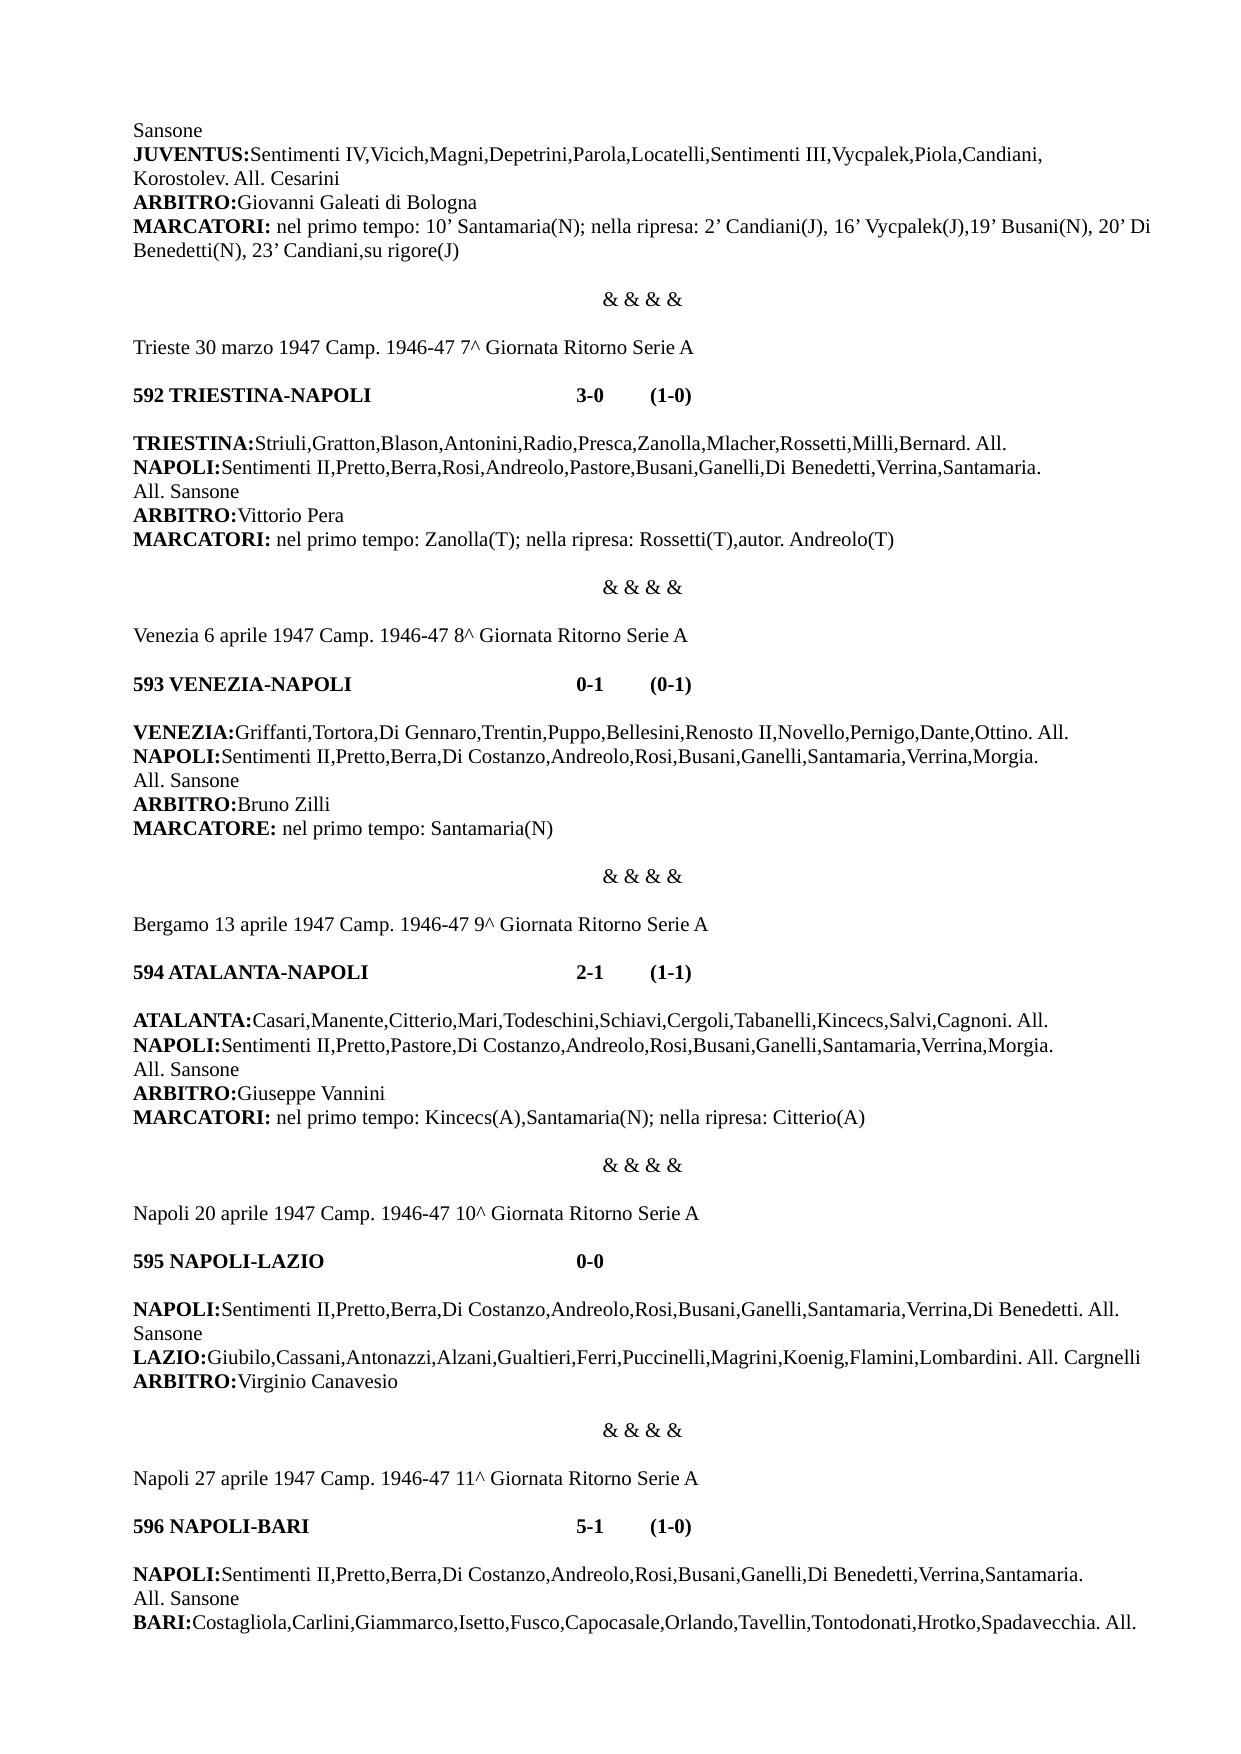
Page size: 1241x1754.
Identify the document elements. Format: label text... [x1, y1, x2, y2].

text All. Sansone [133, 768, 1152, 792]
text NAPOLI:Sentimenti II,Pretto,Berra,Rosi,Andreolo,Pastore,Busani,Ganelli,Di Benedetti,Verrina,Santamaria. [133, 455, 1152, 479]
text All. Sansone [133, 1057, 1152, 1081]
text Sansone [133, 1321, 1152, 1345]
text JUVENTUS:Sentimenti IV,Vicich,Magni,Depetrini,Parola,Locatelli,Sentimenti III,Vycpalek,Piola,Candiani, [133, 142, 1152, 166]
text 596 NAPOLI-BARI 5-1 (1-0) [133, 1514, 1152, 1538]
text ARBITRO:Bruno Zilli [133, 792, 1152, 816]
text TRIESTINA:Striuli,Gratton,Blason,Antonini,Radio,Presca,Zanolla,Mlacher,Rossetti,Milli,Bernard. All. [133, 431, 1152, 455]
text VENEZIA:Griffanti,Tortora,Di Gennaro,Trentin,Puppo,Bellesini,Renosto II,Novello,Pernigo,Dante,Ottino. All. [133, 720, 1152, 744]
text Bergamo 13 aprile 1947 Camp. 1946-47 9^ Giornata Ritorno Serie A [133, 912, 1152, 936]
text Napoli 20 aprile 1947 Camp. 1946-47 10^ Giornata Ritorno Serie A [133, 1201, 1152, 1225]
text & & & & [133, 1153, 1152, 1177]
text All. Sansone [133, 1586, 1152, 1610]
text ARBITRO:Vittorio Pera [133, 503, 1152, 527]
text NAPOLI:Sentimenti II,Pretto,Pastore,Di Costanzo,Andreolo,Rosi,Busani,Ganelli,Santamaria,Verrina,Morgia. [133, 1032, 1152, 1057]
text Trieste 30 marzo 1947 Camp. 1946-47 7^ Giornata Ritorno Serie A [133, 335, 1152, 359]
text Napoli 27 aprile 1947 Camp. 1946-47 11^ Giornata Ritorno Serie A [133, 1466, 1152, 1490]
text All. Sansone [133, 479, 1152, 503]
text & & & & [133, 287, 1152, 311]
text & & & & [133, 864, 1152, 888]
text Korostolev. All. Cesarini [133, 166, 1152, 190]
text & & & & [133, 575, 1152, 599]
text LAZIO:Giubilo,Cassani,Antonazzi,Alzani,Gualtieri,Ferri,Puccinelli,Magrini,Koenig,Flamini,Lombardini. All. Cargnelli [133, 1345, 1152, 1369]
text 595 NAPOLI-LAZIO 0-0 [133, 1249, 1152, 1273]
text 594 ATALANTA-NAPOLI 2-1 (1-1) [133, 960, 1152, 984]
text 593 VENEZIA-NAPOLI 0-1 (0-1) [133, 672, 1152, 696]
text MARCATORI: nel primo tempo: 10’ Santamaria(N); nella ripresa: 2’ Candiani(J), 16’ Vycpalek(J),19’ Busani(N), 20’ Di Benedetti(N), 23’ Candiani,su rigore(J) [133, 214, 1152, 262]
text NAPOLI:Sentimenti II,Pretto,Berra,Di Costanzo,Andreolo,Rosi,Busani,Ganelli,Santamaria,Verrina,Morgia. [133, 744, 1152, 768]
text NAPOLI:Sentimenti II,Pretto,Berra,Di Costanzo,Andreolo,Rosi,Busani,Ganelli,Di Benedetti,Verrina,Santamaria. [133, 1562, 1152, 1586]
text & & & & [133, 1417, 1152, 1442]
text ARBITRO:Giuseppe Vannini [133, 1081, 1152, 1105]
text ARBITRO:Virginio Canavesio [133, 1369, 1152, 1393]
text BARI:Costagliola,Carlini,Giammarco,Isetto,Fusco,Capocasale,Orlando,Tavellin,Tontodonati,Hrotko,Spadavecchia. All. [133, 1610, 1152, 1634]
text ARBITRO:Giovanni Galeati di Bologna [133, 190, 1152, 214]
text NAPOLI:Sentimenti II,Pretto,Berra,Di Costanzo,Andreolo,Rosi,Busani,Ganelli,Santamaria,Verrina,Di Benedetti. All. [133, 1297, 1152, 1321]
text MARCATORE: nel primo tempo: Santamaria(N) [133, 816, 1152, 840]
text MARCATORI: nel primo tempo: Zanolla(T); nella ripresa: Rossetti(T),autor. Andreolo(T) [133, 527, 1152, 551]
text MARCATORI: nel primo tempo: Kincecs(A),Santamaria(N); nella ripresa: Citterio(A) [133, 1105, 1152, 1129]
text Sansone [133, 118, 1152, 142]
text Venezia 6 aprile 1947 Camp. 1946-47 8^ Giornata Ritorno Serie A [133, 623, 1152, 647]
text ATALANTA:Casari,Manente,Citterio,Mari,Todeschini,Schiavi,Cergoli,Tabanelli,Kincecs,Salvi,Cagnoni. All. [133, 1008, 1152, 1032]
text 592 TRIESTINA-NAPOLI 3-0 (1-0) [133, 383, 1152, 407]
